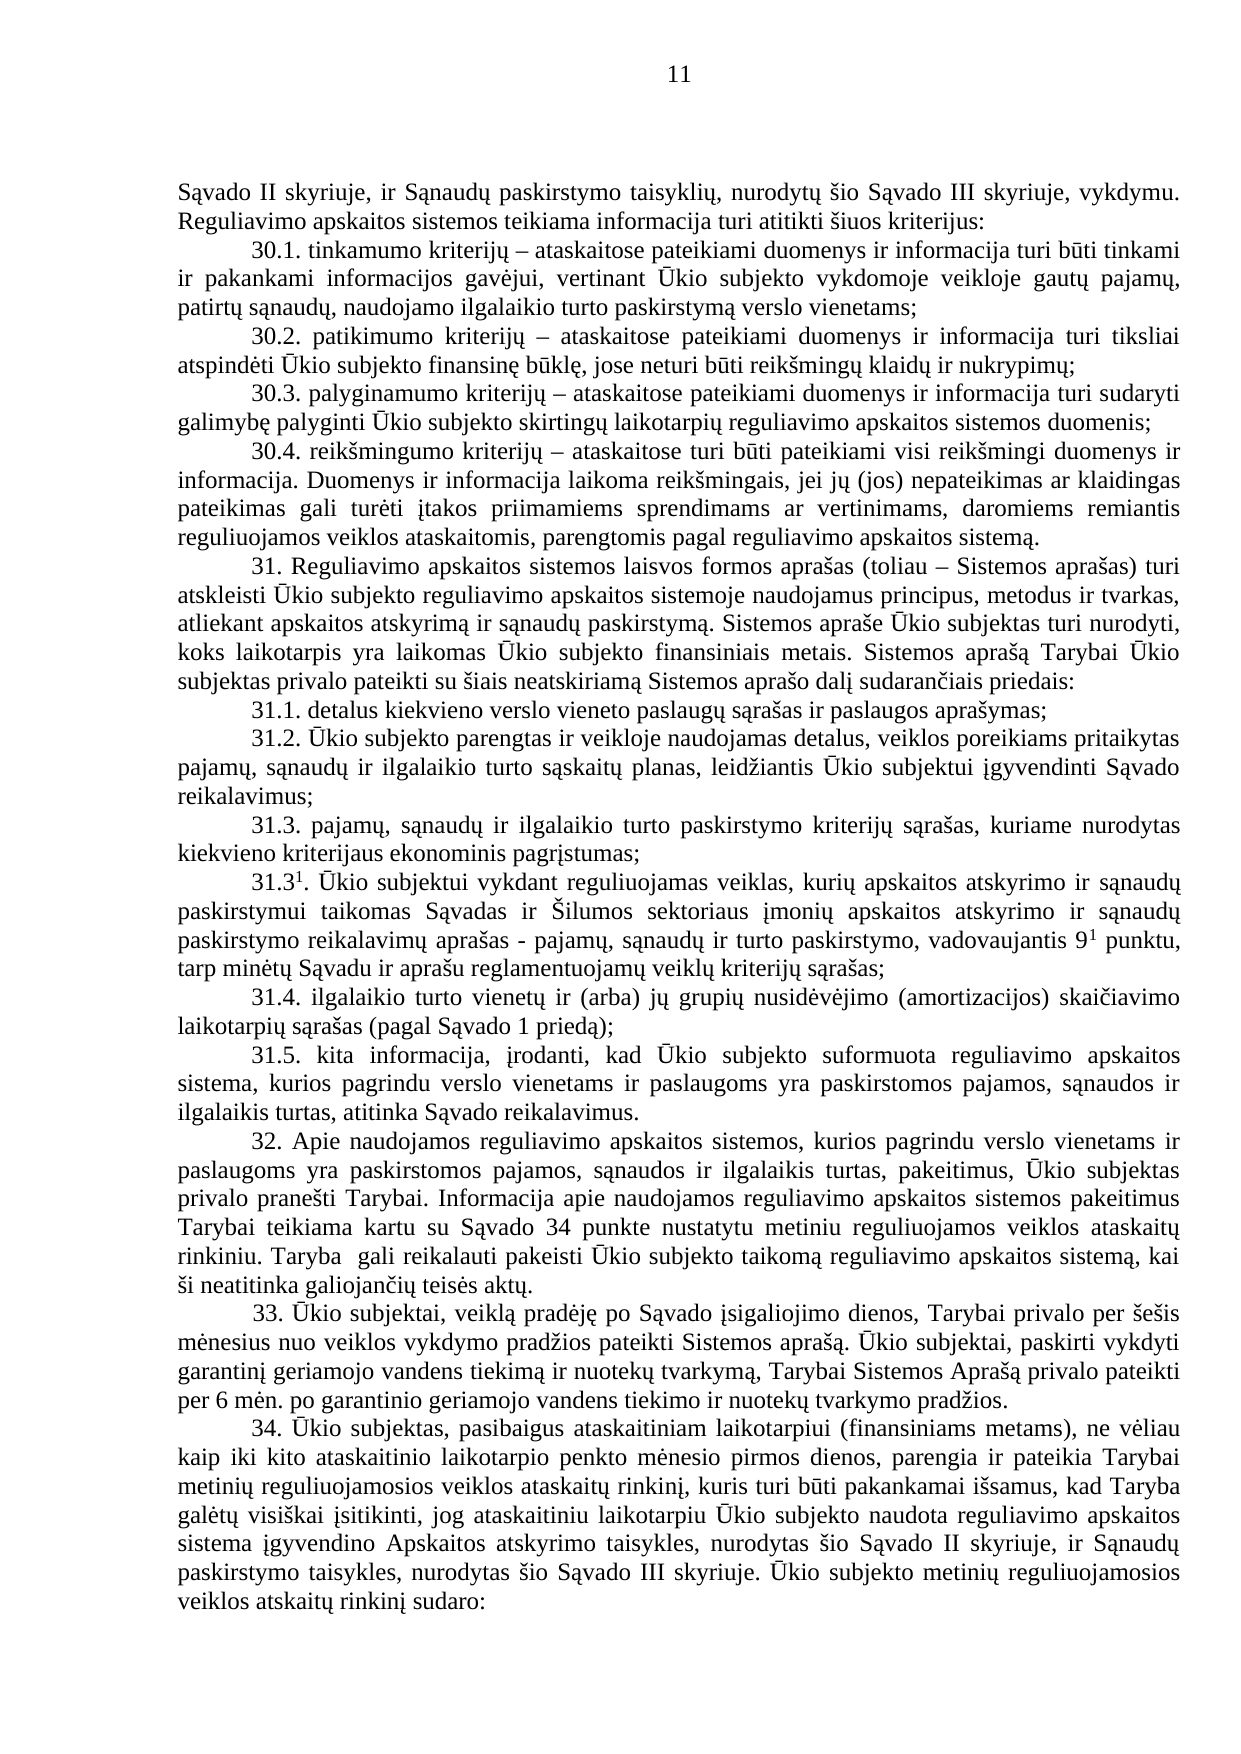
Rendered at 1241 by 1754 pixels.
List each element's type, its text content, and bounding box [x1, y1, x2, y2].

text 31.2. Ūkio subjekto parengtas ir veikloje naudojamas detalus, veiklos poreikiams pritaikytas pajamų, sąnaudų ir ilgalaikio turto sąskaitų planas, leidžiantis Ūkio subjektui įgyvendinti Sąvado reikalavimus; [177, 723, 1181, 810]
text 31.4. ilgalaikio turto vienetų ir (arba) jų grupių nusidėvėjimo (amortizacijos) skaičiavimo laikotarpių sąrašas (pagal Sąvado 1 priedą); [177, 982, 1181, 1040]
text 30.4. reikšmingumo kriterijų – ataskaitose turi būti pateikiami visi reikšmingi duomenys ir informacija. Duomenys ir informacija laikoma reikšmingais, jei jų (jos) nepateikimas ar klaidingas pateikimas gali turėti įtakos priimamiems sprendimams ar vertinimams, daromiems remiantis reguliuojamos veiklos ataskaitomis, parengtomis pagal reguliavimo apskaitos sistemą. [177, 436, 1181, 551]
text 30.1. tinkamumo kriterijų – ataskaitose pateikiami duomenys ir informacija turi būti tinkami ir pakankami informacijos gavėjui, vertinant Ūkio subjekto vykdomoje veikloje gautų pajamų, patirtų sąnaudų, naudojamo ilgalaikio turto paskirstymą verslo vienetams; [177, 235, 1181, 321]
text 31.31. Ūkio subjektui vykdant reguliuojamas veiklas, kurių apskaitos atskyrimo ir sąnaudų paskirstymui taikomas Sąvadas ir Šilumos sektoriaus įmonių apskaitos atskyrimo ir sąnaudų paskirstymo reikalavimų aprašas - pajamų, sąnaudų ir turto paskirstymo, vadovaujantis 91 punktu, tarp minėtų Sąvadu ir aprašu reglamentuojamų veiklų kriterijų sąrašas; [177, 867, 1181, 982]
text Sąvado II skyriuje, ir Sąnaudų paskirstymo taisyklių, nurodytų šio Sąvado III skyriuje, vykdymu. Reguliavimo apskaitos sistemos teikiama informacija turi atitikti šiuos kriterijus: [177, 177, 1181, 235]
text 32. Apie naudojamos reguliavimo apskaitos sistemos, kurios pagrindu verslo vienetams ir paslaugoms yra paskirstomos pajamos, sąnaudos ir ilgalaikis turtas, pakeitimus, Ūkio subjektas privalo pranešti Tarybai. Informacija apie naudojamos reguliavimo apskaitos sistemos pakeitimus Tarybai teikiama kartu su Sąvado 34 punkte nustatytu metiniu reguliuojamos veiklos ataskaitų rinkiniu. Taryba gali reikalauti pakeisti Ūkio subjekto taikomą reguliavimo apskaitos sistemą, kai ši neatitinka galiojančių teisės aktų. [177, 1126, 1181, 1298]
text 33. Ūkio subjektai, veiklą pradėję po Sąvado įsigaliojimo dienos, Tarybai privalo per šešis mėnesius nuo veiklos vykdymo pradžios pateikti Sistemos aprašą. Ūkio subjektai, paskirti vykdyti garantinį geriamojo vandens tiekimą ir nuotekų tvarkymą, Tarybai Sistemos Aprašą privalo pateikti per 6 mėn. po garantinio geriamojo vandens tiekimo ir nuotekų tvarkymo pradžios. [177, 1298, 1181, 1413]
text 31.1. detalus kiekvieno verslo vieneto paslaugų sąrašas ir paslaugos aprašymas; [177, 695, 1181, 723]
text 31.3. pajamų, sąnaudų ir ilgalaikio turto paskirstymo kriterijų sąrašas, kuriame nurodytas kiekvieno kriterijaus ekonominis pagrįstumas; [177, 810, 1181, 867]
text 30.3. palyginamumo kriterijų – ataskaitose pateikiami duomenys ir informacija turi sudaryti galimybę palyginti Ūkio subjekto skirtingų laikotarpių reguliavimo apskaitos sistemos duomenis; [177, 378, 1181, 436]
text 31. Reguliavimo apskaitos sistemos laisvos formos aprašas (toliau – Sistemos aprašas) turi atskleisti Ūkio subjekto reguliavimo apskaitos sistemoje naudojamus principus, metodus ir tvarkas, atliekant apskaitos atskyrimą ir sąnaudų paskirstymą. Sistemos apraše Ūkio subjektas turi nurodyti, koks laikotarpis yra laikomas Ūkio subjekto finansiniais metais. Sistemos aprašą Tarybai Ūkio subjektas privalo pateikti su šiais neatskiriamą Sistemos aprašo dalį sudarančiais priedais: [177, 551, 1181, 695]
text 31.5. kita informacija, įrodanti, kad Ūkio subjekto suformuota reguliavimo apskaitos sistema, kurios pagrindu verslo vienetams ir paslaugoms yra paskirstomos pajamos, sąnaudos ir ilgalaikis turtas, atitinka Sąvado reikalavimus. [177, 1040, 1181, 1126]
text 30.2. patikimumo kriterijų – ataskaitose pateikiami duomenys ir informacija turi tiksliai atspindėti Ūkio subjekto finansinę būklę, jose neturi būti reikšmingų klaidų ir nukrypimų; [177, 321, 1181, 378]
text 34. Ūkio subjektas, pasibaigus ataskaitiniam laikotarpiui (finansiniams metams), ne vėliau kaip iki kito ataskaitinio laikotarpio penkto mėnesio pirmos dienos, parengia ir pateikia Tarybai metinių reguliuojamosios veiklos ataskaitų rinkinį, kuris turi būti pakankamai išsamus, kad Taryba galėtų visiškai įsitikinti, jog ataskaitiniu laikotarpiu Ūkio subjekto naudota reguliavimo apskaitos sistema įgyvendino Apskaitos atskyrimo taisykles, nurodytas šio Sąvado II skyriuje, ir Sąnaudų paskirstymo taisykles, nurodytas šio Sąvado III skyriuje. Ūkio subjekto metinių reguliuojamosios veiklos atskaitų rinkinį sudaro: [177, 1413, 1181, 1615]
